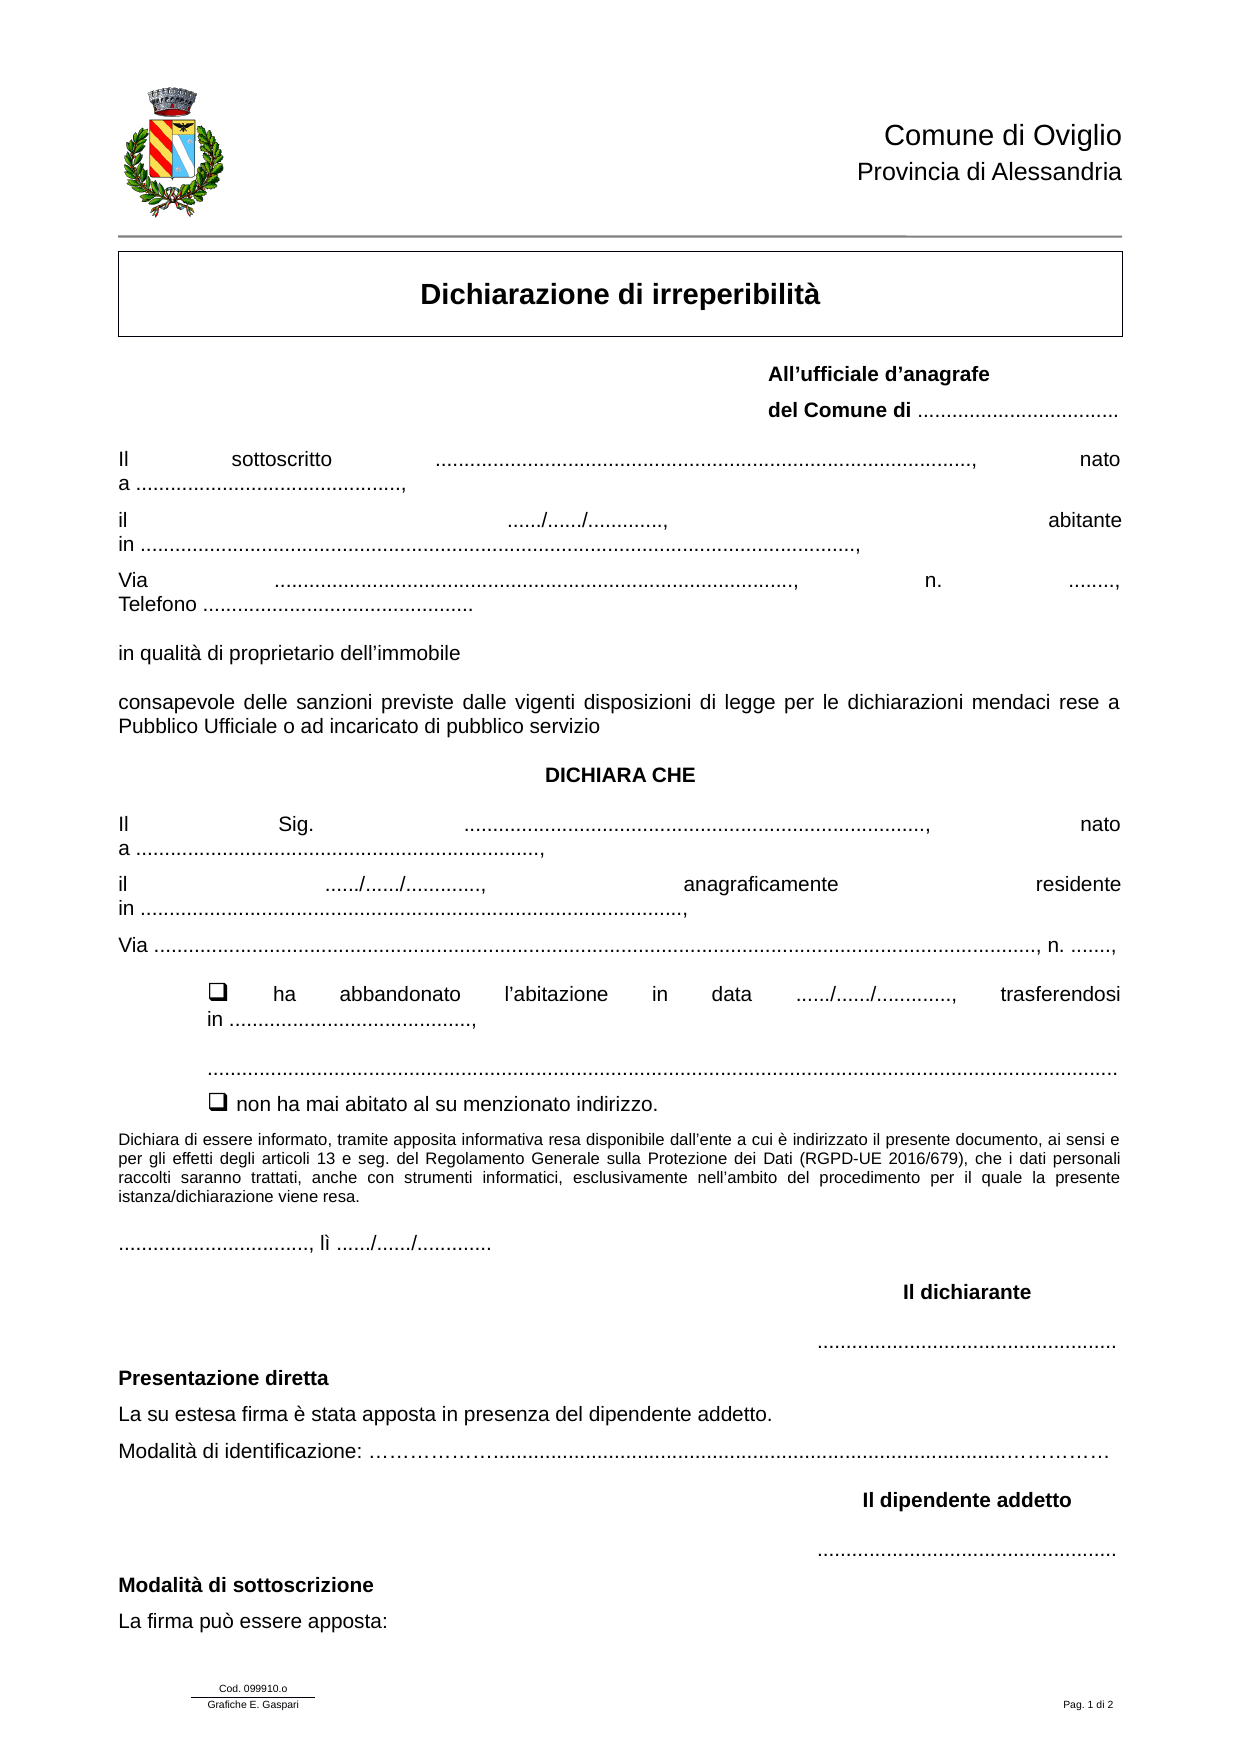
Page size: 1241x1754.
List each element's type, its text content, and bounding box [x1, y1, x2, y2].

text Via ........................................................................................................................................................., n. ......., [118, 933, 1122, 957]
subtitle Il sottoscritto ............................................................................................., nato a .............................................., [118, 447, 1122, 495]
subtitle il ....../....../............., abitante in ............................................................................................................................, [118, 508, 1122, 556]
text .............................................................................................................................................................. [207, 1056, 1122, 1079]
text  non ha mai abitato al su menzionato indirizzo. [207, 1092, 1122, 1117]
subtitle consapevole delle sanzioni previste dalle vigenti disposizioni di legge per le dichiarazioni mendaci rese a Pubblico Ufficiale o ad incaricato di pubblico servizio [118, 690, 1122, 738]
text il ....../....../............., anagraficamente residente in .............................................................................................., [118, 872, 1122, 920]
text Il dipendente addetto [812, 1487, 1122, 1511]
text .................................................... [812, 1536, 1122, 1560]
subtitle in qualità di proprietario dell’immobile [118, 641, 1122, 665]
text Il dichiarante [812, 1280, 1122, 1304]
text Il Sig. ................................................................................, nato a ......................................................................, [118, 812, 1122, 860]
subtitle Via .........................................................................................., n. ........, Telefono ............................................... [118, 568, 1122, 616]
table_header Dichiarazione di irreperibilità [119, 252, 1122, 336]
text Modalità di sottoscrizione [118, 1573, 1122, 1597]
text Dichiara di essere informato, tramite apposita informativa resa disponibile dall’ente a cui è indirizzato il presente documento, ai sensi e per gli effetti degli articoli 13 e seg. del Regolamento Generale sulla Protezione dei Dati (RGPD-UE 2016/679), che i dati personali raccolti saranno trattati, anche con strumenti informatici, esclusivamente nell’ambito del procedimento per il quale la presente istanza/dichiarazione viene resa. [118, 1129, 1122, 1206]
subtitle Presentazione diretta [118, 1366, 1122, 1389]
text .................................................... [812, 1329, 1122, 1353]
text Comune di Oviglio [224, 118, 1122, 152]
text Modalità di identificazione: ……………….........................................................................................…………… [118, 1438, 1122, 1462]
subtitle DICHIARA CHE [118, 763, 1122, 787]
text La firma può essere apposta: [118, 1609, 1122, 1633]
subtitle All’ufficiale d’anagrafe [768, 362, 1122, 386]
picture [122, 87, 224, 219]
subtitle del Comune di ................................... [768, 398, 1122, 422]
text ................................., lì ....../....../............. [118, 1231, 1122, 1255]
text  ha abbandonato l’abitazione in data ....../....../............., trasferendosi in .........................................., [207, 982, 1122, 1031]
text Provincia di Alessandria [224, 157, 1122, 185]
text La su estesa firma è stata apposta in presenza del dipendente addetto. [118, 1402, 1122, 1426]
